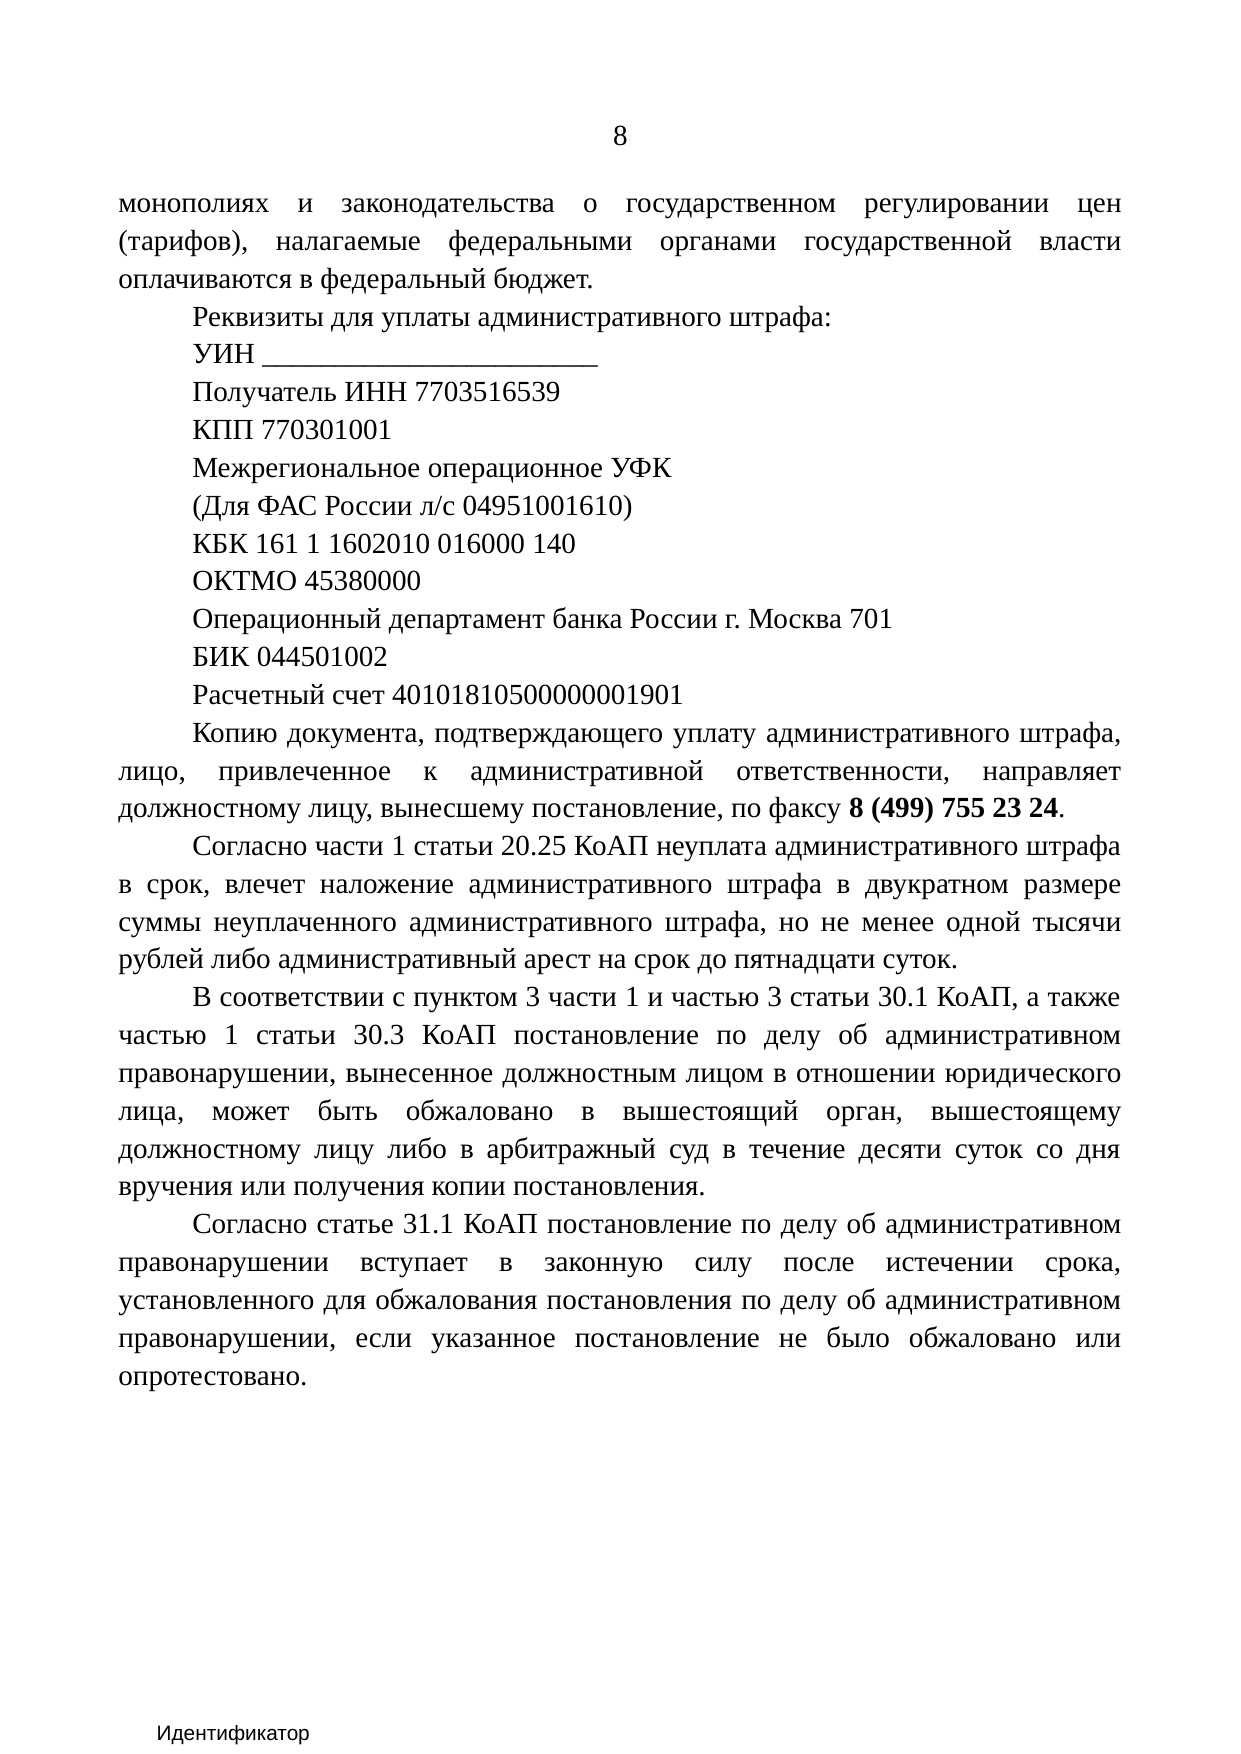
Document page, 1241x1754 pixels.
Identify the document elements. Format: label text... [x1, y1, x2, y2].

text Расчетный счет 40101810500000001901 [118, 673, 1122, 711]
text Согласно части 1 статьи 20.25 КоАП неуплата административного штрафа в срок, влечет наложение административного штрафа в двукратном размере суммы неуплаченного административного штрафа, но не менее одной тысячи рублей либо административный арест на срок до пятнадцати суток. [118, 824, 1122, 975]
text Получатель ИНН 7703516539 [118, 370, 1122, 408]
text (Для ФАС России л/с 04951001610) [118, 484, 1122, 521]
text В соответствии с пунктом 3 части 1 и частью 3 статьи 30.1 КоАП, а также частью 1 статьи 30.3 КоАП постановление по делу об административном правонарушении, вынесенное должностным лицом в отношении юридического лица, может быть обжаловано в вышестоящий орган, вышестоящему должностному лицу либо в арбитражный суд в течение десяти суток со дня вручения или получения копии постановления. [118, 975, 1122, 1202]
text Операционный департамент банка России г. Москва 701 [118, 597, 1122, 635]
text Копию документа, подтверждающего уплату административного штрафа, лицо, привлеченное к административной ответственности, направляет должностному лицу, вынесшему постановление, по факсу 8 (499) 755 23 24. [118, 711, 1122, 824]
text КБК 161 1 1602010 016000 140 [118, 521, 1122, 559]
text БИК 044501002 [118, 635, 1122, 673]
text УИН _______________________ [118, 332, 1122, 370]
text КПП 770301001 [118, 408, 1122, 446]
text Межрегиональное операционное УФК [118, 446, 1122, 484]
text монополиях и законодательства о государственном регулировании цен (тарифов), налагаемые федеральными органами государственной власти оплачиваются в федеральный бюджет. [118, 181, 1122, 294]
text ОКТМО 45380000 [118, 559, 1122, 597]
text Согласно статье 31.1 КоАП постановление по делу об административном правонарушении вступает в законную силу после истечении срока, установленного для обжалования постановления по делу об административном правонарушении, если указанное постановление не было обжаловано или опротестовано. [118, 1202, 1122, 1391]
text Реквизиты для уплаты административного штрафа: [118, 294, 1122, 332]
